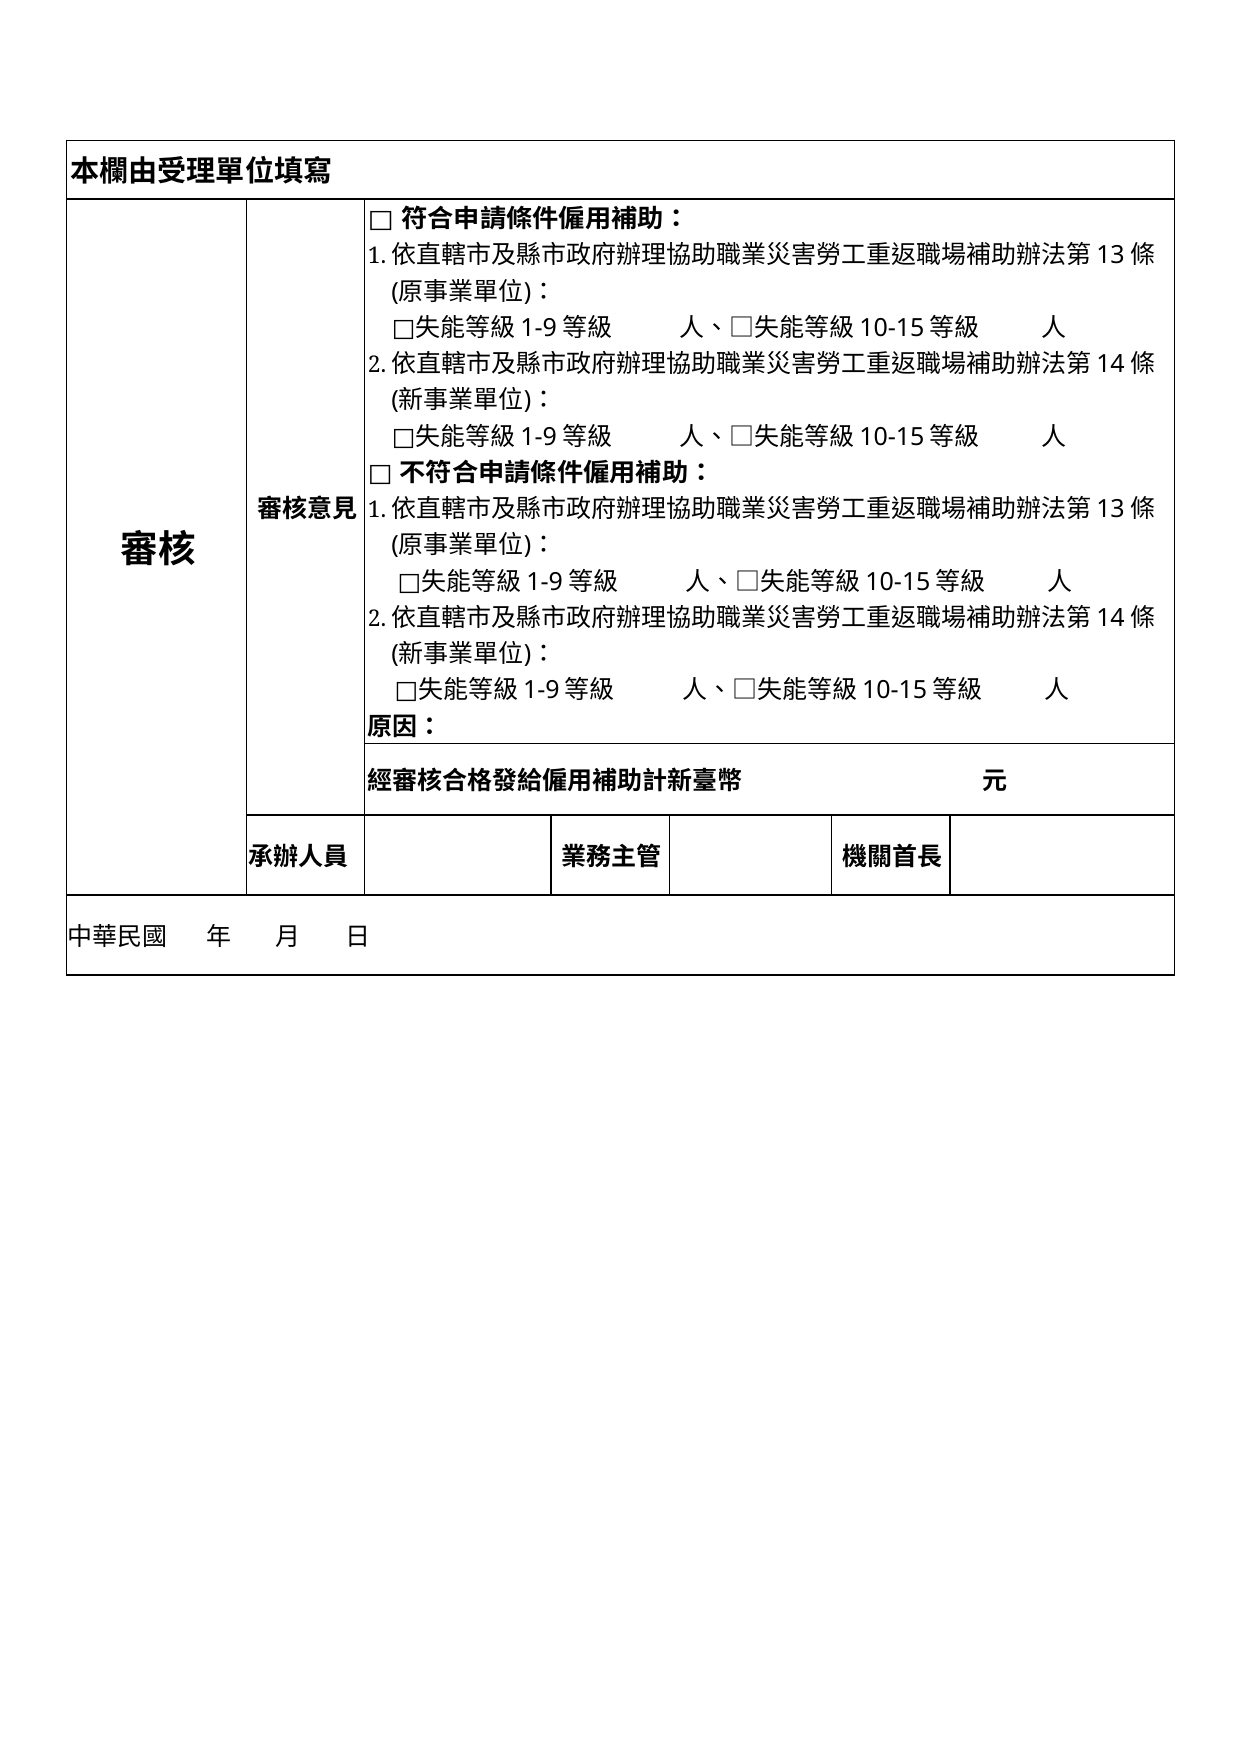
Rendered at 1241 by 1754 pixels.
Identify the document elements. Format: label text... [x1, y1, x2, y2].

table_cell [670, 816, 831, 894]
table_cell 審核意見 [247, 200, 364, 814]
table_cell [365, 816, 550, 894]
table_cell 業務主管 [552, 816, 669, 894]
table_cell 中華民國 年 月 日 [67, 896, 1174, 974]
table_cell 機關首長 [832, 816, 949, 894]
table_header 本欄由受理單位填寫 [67, 141, 1174, 198]
table_cell 元 [950, 744, 1174, 814]
table_cell 審核 [67, 200, 246, 894]
table_cell □ 符合申請條件僱用補助： 依直轄市及縣市政府辦理協助職業災害勞工重返職場補助辦法第13條 (原事業單位)： □失能等級1-9等級 人、□失能等級10-15等級 人 依直轄市及縣市政府辦理協助職業災害勞工重返職場補助辦法第14條 (新事業單位)： □失能等級1-9等級 人、□失能等級10-15等級 人 □ 不符合申請條件僱用補助： 依直轄市及縣市政府辦理協助職業災害勞工重返職場補助辦法第13條 (原事業單位)： □失能等級1-9等級 人、□失能等級10-15等級 人 依直轄市及縣市政府辦理協助職業災害勞工重返職場補助辦法第14條 (新事業單位)： □失能等級1-9等級 人、□失能等級10-15等級 人原因： [365, 200, 1174, 742]
table_cell 承辦人員 [247, 816, 364, 894]
table_cell [951, 816, 1174, 894]
table_cell [832, 744, 950, 814]
table_cell 經審核合格發給僱用補助計新臺幣 [365, 744, 832, 814]
